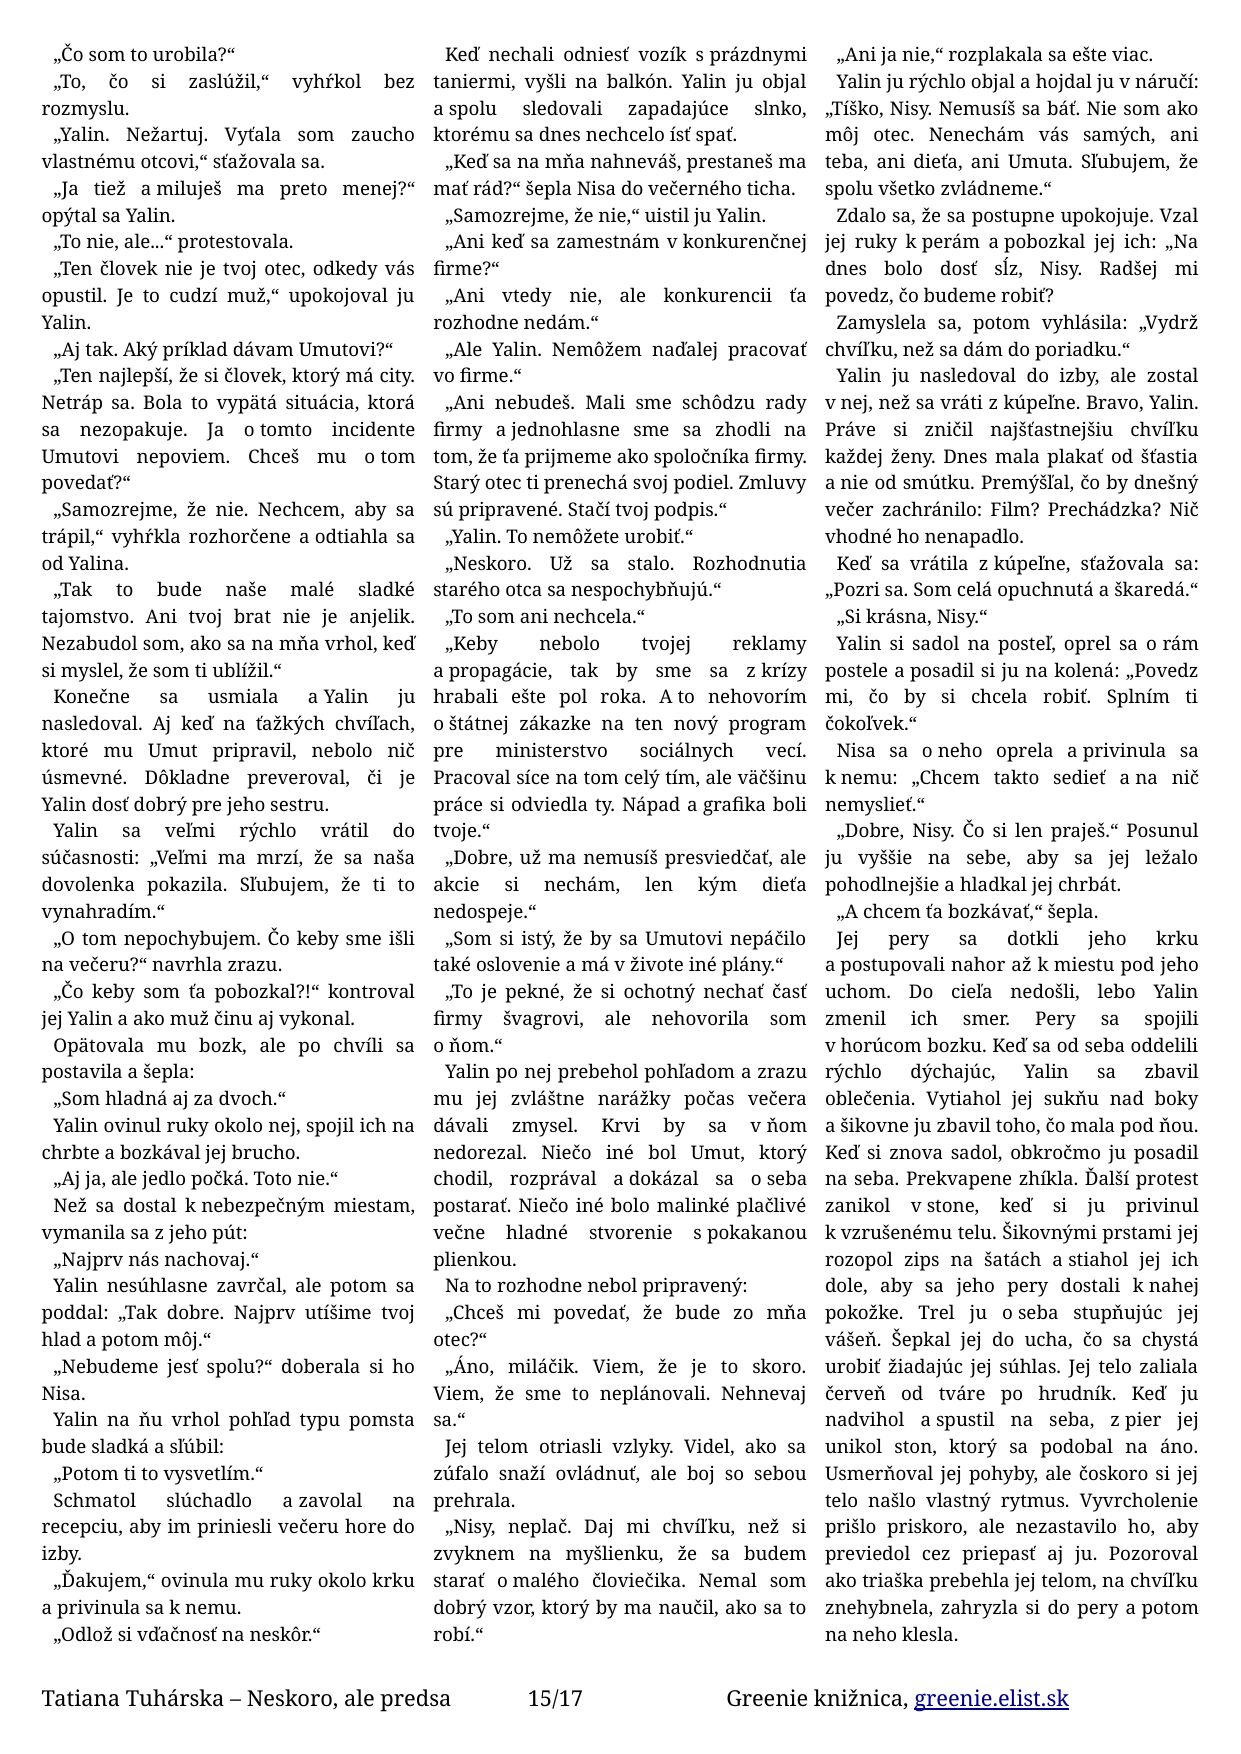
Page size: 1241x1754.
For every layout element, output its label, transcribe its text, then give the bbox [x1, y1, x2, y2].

text „Čo keby som ťa pobozkal?!“ kontroval jej Yalin a ako muž činu aj vykonal. [41, 978, 415, 1031]
text Keď sa vrátila z kúpeľne, sťažovala sa: „Pozri sa. Som celá opuchnutá a škaredá.“ [825, 550, 1199, 602]
text „Ani ja nie,“ rozplakala sa ešte viac. [825, 41, 1199, 67]
text „Odlož si vďačnosť na neskôr.“ [41, 1621, 415, 1646]
text „A chcem ťa bozkávať,“ šepla. [825, 898, 1199, 923]
text „To je pekné, že si ochotný nechať časť firmy švagrovi, ale nehovorila som o ňom.“ [433, 978, 807, 1057]
text „Ale Yalin. Nemôžem naďalej pracovať vo firme.“ [433, 336, 807, 388]
text Konečne sa usmiala a Yalin ju nasledoval. Aj keď na ťažkých chvíľach, ktoré mu Umut pripravil, nebolo nič úsmevné. Dôkladne preveroval, či je Yalin dosť dobrý pre jeho sestru. [41, 684, 415, 816]
text „Tak to bude naše malé sladké tajomstvo. Ani tvoj brat nie je anjelik. Nezabudol som, ako sa na mňa vrhol, keď si myslel, že som ti ublížil.“ [41, 577, 415, 683]
text „Najprv nás nachovaj.“ [41, 1246, 415, 1272]
text Schmatol slúchadlo a zavolal na recepciu, aby im priniesli večeru hore do izby. [41, 1487, 415, 1566]
text „Som hladná aj za dvoch.“ [41, 1085, 415, 1111]
text „Ani nebudeš. Mali sme schôdzu rady firmy a jednohlasne sme sa zhodli na tom, že ťa prijmeme ako spoločníka firmy. Starý otec ti prenechá svoj podiel. Zmluvy sú pripravené. Stačí tvoj podpis.“ [433, 389, 807, 522]
text „To, čo si zaslúžil,“ vyhŕkol bez rozmyslu. [41, 68, 415, 120]
text „Yalin. Nežartuj. Vyťala som zaucho vlastnému otcovi,“ sťažovala sa. [41, 122, 415, 174]
text „Som si istý, že by sa Umutovi nepáčilo také oslovenie a má v živote iné plány.“ [433, 925, 807, 977]
text Yalin ju nasledoval do izby, ale zostal v nej, než sa vráti z kúpeľne. Bravo, Yalin. Práve si zničil najšťastnejšiu chvíľku každej ženy. Dnes mala plakať od šťastia a nie od smútku. Premýšľal, čo by dnešný večer zachránilo: Film? Prechádzka? Nič vhodné ho nenapadlo. [825, 363, 1199, 549]
text Yalin sa veľmi rýchlo vrátil do súčasnosti: „Veľmi ma mrzí, že sa naša dovolenka pokazila. Sľubujem, že ti to vynahradím.“ [41, 818, 415, 923]
text Jej pery sa dotkli jeho krku a postupovali nahor až k miestu pod jeho uchom. Do cieľa nedošli, lebo Yalin zmenil ich smer. Pery sa spojili v horúcom bozku. Keď sa od seba oddelili rýchlo dýchajúc, Yalin sa zbavil oblečenia. Vytiahol jej sukňu nad boky a šikovne ju zbavil toho, čo mala pod ňou. Keď si znova sadol, obkročmo ju posadil na seba. Prekvapene zhíkla. Ďalší protest zanikol v stone, keď si ju privinul k vzrušenému telu. Šikovnými prstami jej rozopol zips na šatách a stiahol jej ich dole, aby sa jeho pery dostali k nahej pokožke. Trel ju o seba stupňujúc jej vášeň. Šepkal jej do ucha, čo sa chystá urobiť žiadajúc jej súhlas. Jej telo zaliala červeň od tváre po hrudník. Keď ju nadvihol a spustil na seba, z pier jej unikol ston, ktorý sa podobal na áno. Usmerňoval jej pohyby, ale čoskoro si jej telo našlo vlastný rytmus. Vyvrcholenie prišlo priskoro, ale nezastavilo ho, aby previedol cez priepasť aj ju. Pozoroval ako triaška prebehla jej telom, na chvíľku znehybnela, zahryzla si do pery a potom na neho klesla. [825, 925, 1199, 1646]
text Než sa dostal k nebezpečným miestam, vymanila sa z jeho pút: [41, 1192, 415, 1245]
text Yalin po nej prebehol pohľadom a zrazu mu jej zvláštne narážky počas večera dávali zmysel. Krvi by sa v ňom nedorezal. Niečo iné bol Umut, ktorý chodil, rozprával a dokázal sa o seba postarať. Niečo iné bolo malinké plačlivé večne hladné stvorenie s pokakanou plienkou. [433, 1059, 807, 1272]
text „Dobre, už ma nemusíš presviedčať, ale akcie si nechám, len kým dieťa nedospeje.“ [433, 844, 807, 923]
text Yalin ju rýchlo objal a hojdal ju v náručí: „Tíško, Nisy. Nemusíš sa báť. Nie som ako môj otec. Nenechám vás samých, ani teba, ani dieťa, ani Umuta. Sľubujem, že spolu všetko zvládneme.“ [825, 68, 1199, 201]
text „Neskoro. Už sa stalo. Rozhodnutia starého otca sa nespochybňujú.“ [433, 550, 807, 602]
text „Samozrejme, že nie. Nechcem, aby sa trápil,“ vyhŕkla rozhorčene a odtiahla sa od Yalina. [41, 496, 415, 576]
text „Aj ja, ale jedlo počká. Toto nie.“ [41, 1166, 415, 1191]
text „Nisy, neplač. Daj mi chvíľku, než si zvyknem na myšlienku, že sa budem starať o malého človiečika. Nemal som dobrý vzor, ktorý by ma naučil, ako sa to robí.“ [433, 1514, 807, 1646]
text „Ten najlepší, že si človek, ktorý má city. Netráp sa. Bola to vypätá situácia, ktorá sa nezopakuje. Ja o tomto incidente Umutovi nepoviem. Chceš mu o tom povedať?“ [41, 363, 415, 495]
text „Ani vtedy nie, ale konkurencii ťa rozhodne nedám.“ [433, 282, 807, 334]
text „Nebudeme jesť spolu?“ doberala si ho Nisa. [41, 1353, 415, 1405]
text Keď nechali odniesť vozík s prázdnymi taniermi, vyšli na balkón. Yalin ju objal a spolu sledovali zapadajúce slnko, ktorému sa dnes nechcelo ísť spať. [433, 41, 807, 147]
text Na to rozhodne nebol pripravený: [433, 1273, 807, 1298]
text „Keď sa na mňa nahneváš, prestaneš ma mať rád?“ šepla Nisa do večerného ticha. [433, 148, 807, 201]
text „Samozrejme, že nie,“ uistil ju Yalin. [433, 202, 807, 227]
text Opätovala mu bozk, ale po chvíli sa postavila a šepla: [41, 1032, 415, 1084]
text „Áno, miláčik. Viem, že je to skoro. Viem, že sme to neplánovali. Nehnevaj sa.“ [433, 1353, 807, 1432]
text „Ja tiež a miluješ ma preto menej?“ opýtal sa Yalin. [41, 175, 415, 227]
text Yalin na ňu vrhol pohľad typu pomsta bude sladká a sľúbil: [41, 1407, 415, 1459]
text „O tom nepochybujem. Čo keby sme išli na večeru?“ navrhla zrazu. [41, 925, 415, 977]
text „Ani keď sa zamestnám v konkurenčnej firme?“ [433, 229, 807, 281]
text Zamyslela sa, potom vyhlásila: „Vydrž chvíľku, než sa dám do poriadku.“ [825, 309, 1199, 361]
text „Aj tak. Aký príklad dávam Umutovi?“ [41, 336, 415, 361]
text Nisa sa o neho oprela a privinula sa k nemu: „Chcem takto sedieť a na nič nemyslieť.“ [825, 737, 1199, 816]
text Yalin ovinul ruky okolo nej, spojil ich na chrbte a bozkával jej brucho. [41, 1112, 415, 1164]
text „Potom ti to vysvetlím.“ [41, 1460, 415, 1486]
text „To som ani nechcela.“ [433, 603, 807, 629]
text Yalin si sadol na posteľ, oprel sa o rám postele a posadil si ju na kolená: „Povedz mi, čo by si chcela robiť. Splním ti čokoľvek.“ [825, 630, 1199, 736]
text „Keby nebolo tvojej reklamy a propagácie, tak by sme sa z krízy hrabali ešte pol roka. A to nehovorím o štátnej zákazke na ten nový program pre ministerstvo sociálnych vecí. Pracoval síce na tom celý tím, ale väčšinu práce si odviedla ty. Nápad a grafika boli tvoje.“ [433, 630, 807, 843]
text Yalin nesúhlasne zavrčal, ale potom sa poddal: „Tak dobre. Najprv utíšime tvoj hlad a potom môj.“ [41, 1273, 415, 1352]
text „To nie, ale...“ protestovala. [41, 229, 415, 254]
text Jej telom otriasli vzlyky. Videl, ako sa zúfalo snaží ovládnuť, ale boj so sebou prehrala. [433, 1433, 807, 1512]
text Zdalo sa, že sa postupne upokojuje. Vzal jej ruky k perám a pobozkal jej ich: „Na dnes bolo dosť sĺz, Nisy. Radšej mi povedz, čo budeme robiť? [825, 202, 1199, 308]
text „Dobre, Nisy. Čo si len praješ.“ Posunul ju vyššie na sebe, aby sa jej ležalo pohodlnejšie a hladkal jej chrbát. [825, 818, 1199, 897]
text „Chceš mi povedať, že bude zo mňa otec?“ [433, 1299, 807, 1352]
text „Yalin. To nemôžete urobiť.“ [433, 523, 807, 549]
text „Čo som to urobila?“ [41, 41, 415, 67]
text „Ďakujem,“ ovinula mu ruky okolo krku a privinula sa k nemu. [41, 1567, 415, 1619]
text „Ten človek nie je tvoj otec, odkedy vás opustil. Je to cudzí muž,“ upokojoval ju Yalin. [41, 256, 415, 334]
text „Si krásna, Nisy.“ [825, 603, 1199, 629]
